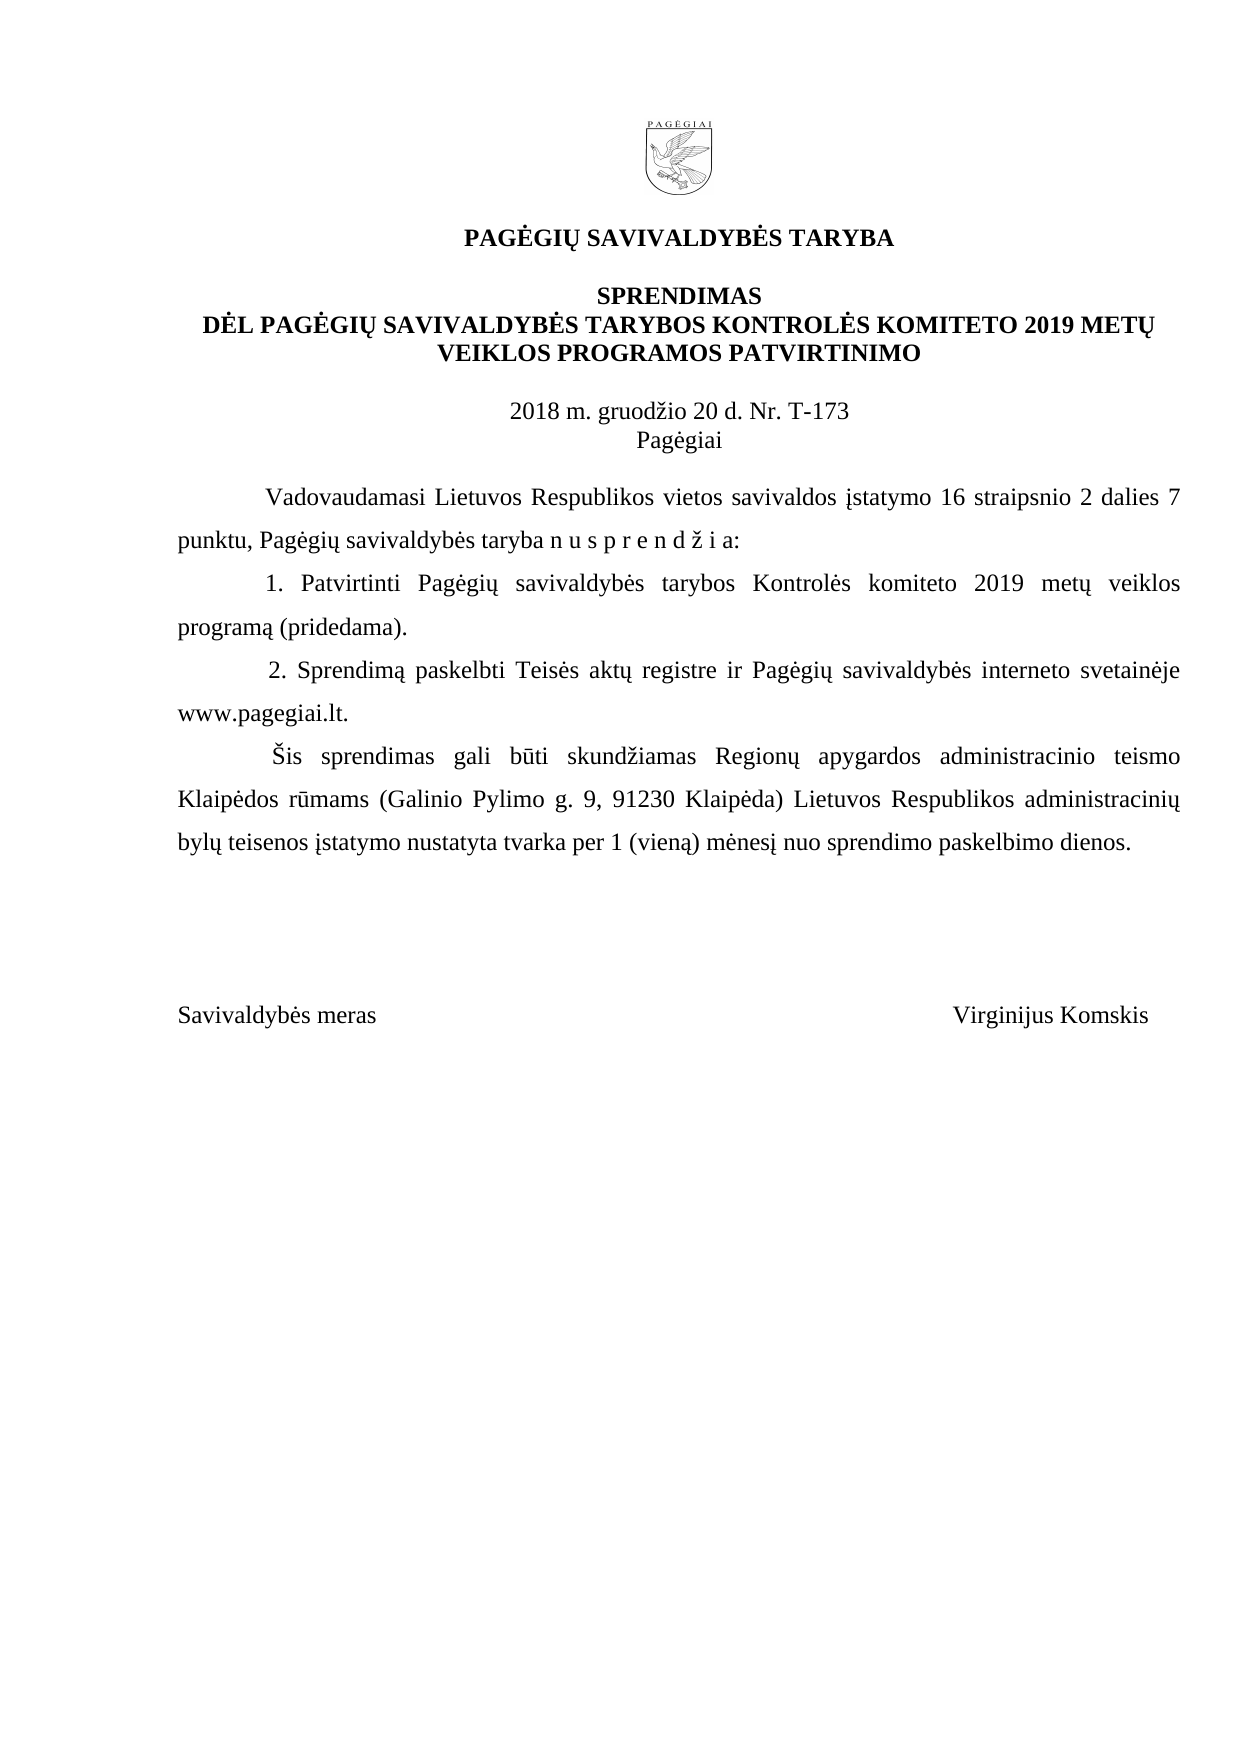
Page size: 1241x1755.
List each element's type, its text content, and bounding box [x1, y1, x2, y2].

text Šis sprendimas gali būti skundžiamas Regionų apygardos administracinio teismo Klaipėdos rūmams (Galinio Pylimo g. 9, 91230 Klaipėda) Lietuvos Respublikos administracinių bylų teisenos įstatymo nustatyta tvarka per 1 (vieną) mėnesį nuo sprendimo paskelbimo dienos. [177, 741, 1181, 856]
text Vadovaudamasi Lietuvos Respublikos vietos savivaldos įstatymo 16 straipsnio 2 dalies 7 punktu, Pagėgių savivaldybės taryba n u s p r e n d ž i a: [177, 482, 1181, 554]
text dėl pagėgių savivaldybės TARYBOS KONTROLĖS KOMITETO 2019 METŲ VEIKLOS PROGRAMOS PATVIRTINIMO [177, 310, 1181, 367]
text sprendimas [177, 281, 1181, 310]
text Pagėgiai [177, 425, 1181, 453]
text 1. Patvirtinti Pagėgių savivaldybės tarybos Kontrolės komiteto 2019 metų veiklos programą (pridedama). [177, 568, 1181, 640]
text Savivaldybės meras Virginijus Komskis [177, 1000, 1181, 1028]
text 2018 m. gruodžio 20 d. Nr. T-173 [177, 396, 1181, 425]
text 2. Sprendimą paskelbti Teisės aktų registre ir Pagėgių savivaldybės interneto svetainėje www.pagegiai.lt. [177, 655, 1181, 727]
text Pagėgių savivaldybės taryba [177, 223, 1181, 252]
